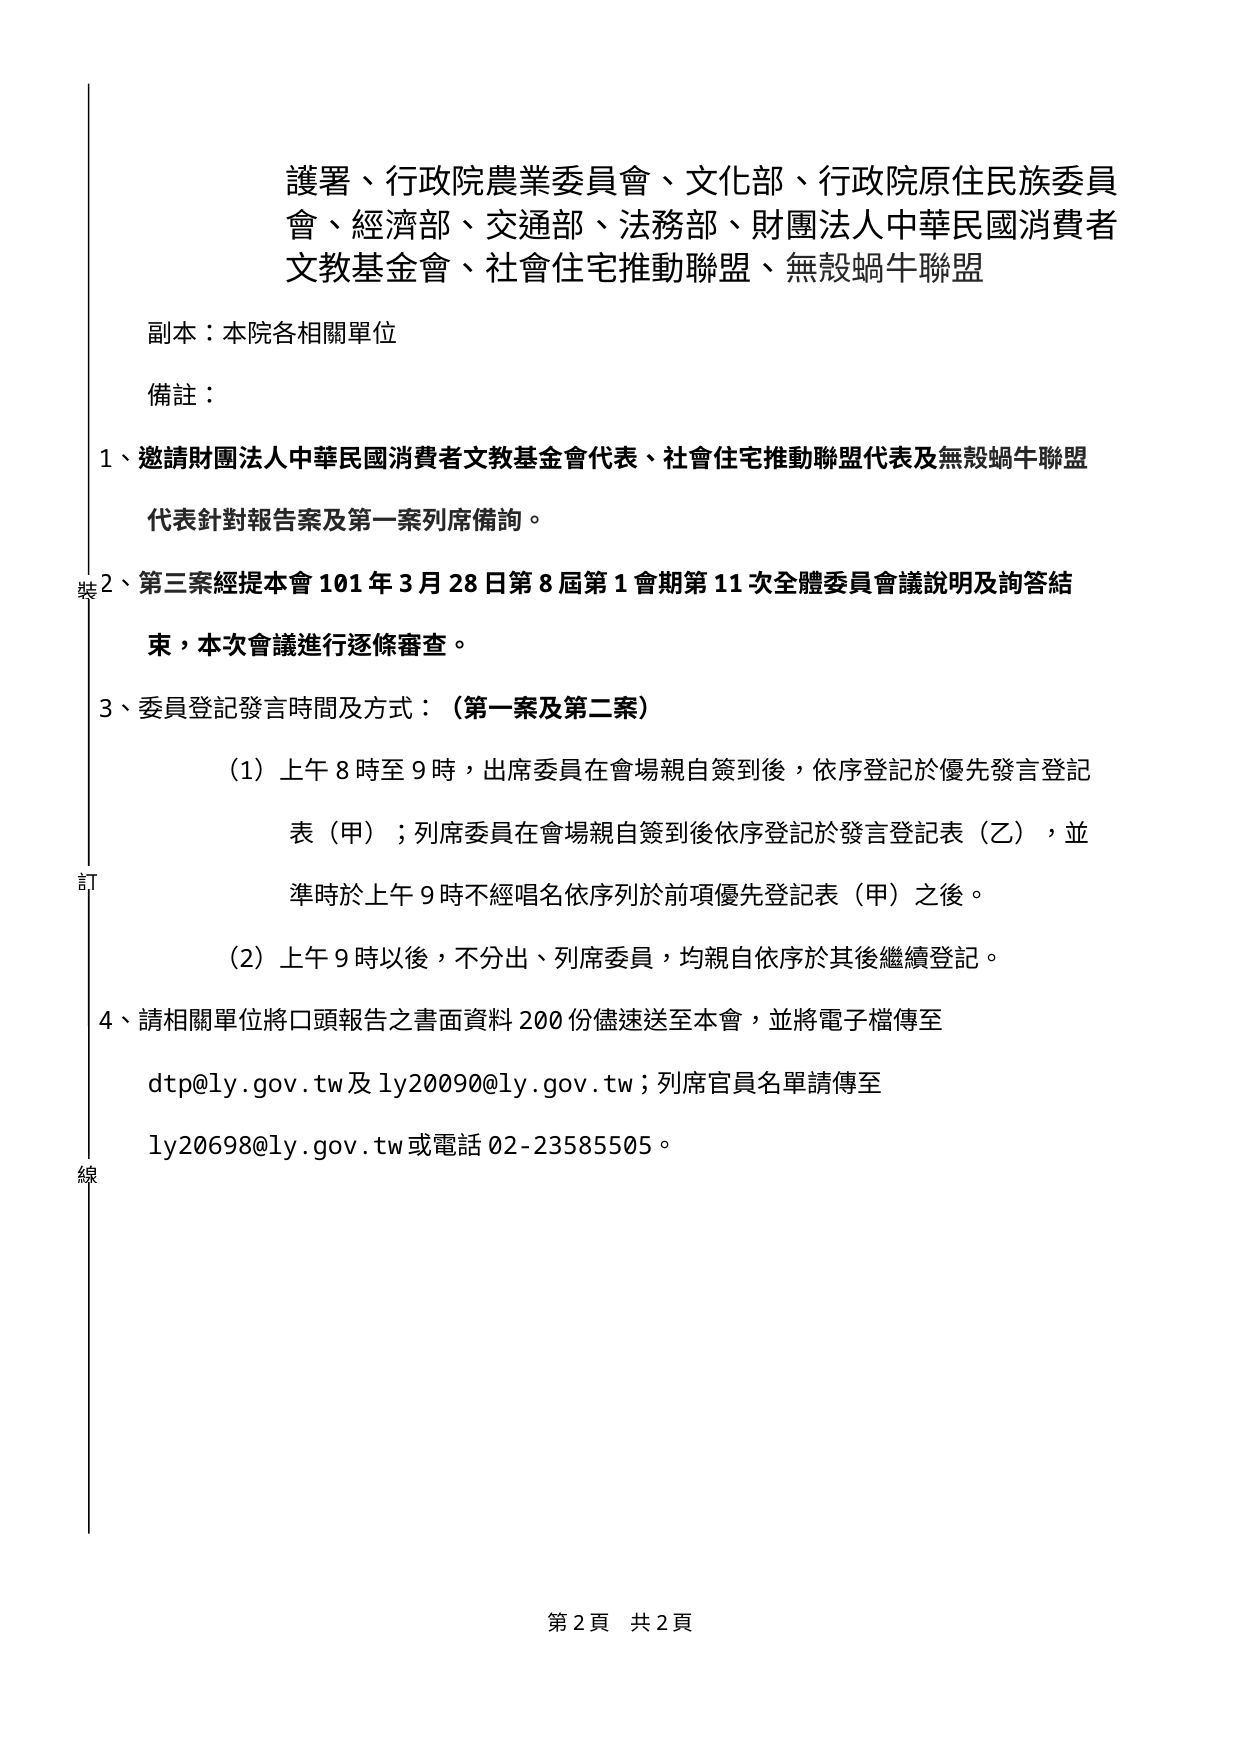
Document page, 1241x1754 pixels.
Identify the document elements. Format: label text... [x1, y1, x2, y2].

text 備註： [148, 352, 1092, 414]
list 請相關單位將口頭報告之書面資料200份儘速送至本會，並將電子檔傳至dtp@ly.gov.tw及ly20090@ly.gov.tw；列席官員名單請傳至ly20698@ly.gov.tw或電話02-23585505。 [98, 977, 1092, 1164]
list 上午9時以後，不分出、列席委員，均親自依序於其後繼續登記。 [214, 914, 1092, 977]
text 護署、行政院農業委員會、文化部、行政院原住民族委員會、經濟部、交通部、法務部、財團法人中華民國消費者文教基金會、社會住宅推動聯盟、無殼蝸牛聯盟 [148, 158, 1122, 289]
list 第三案經提本會101年3月28日第8屆第1會期第11次全體委員會議說明及詢答結束，本次會議進行逐條審查。 [98, 539, 1092, 664]
list 委員登記發言時間及方式：（第一案及第二案） [98, 664, 1092, 727]
list 上午8時至9時，出席委員在會場親自簽到後，依序登記於優先發言登記表（甲）；列席委員在會場親自簽到後依序登記於發言登記表（乙），並準時於上午9時不經唱名依序列於前項優先登記表（甲）之後。 [214, 727, 1092, 914]
text 副本：本院各相關單位 [148, 289, 1092, 352]
list 邀請財團法人中華民國消費者文教基金會代表、社會住宅推動聯盟代表及無殼蝸牛聯盟代表針對報告案及第一案列席備詢。 [98, 414, 1092, 539]
